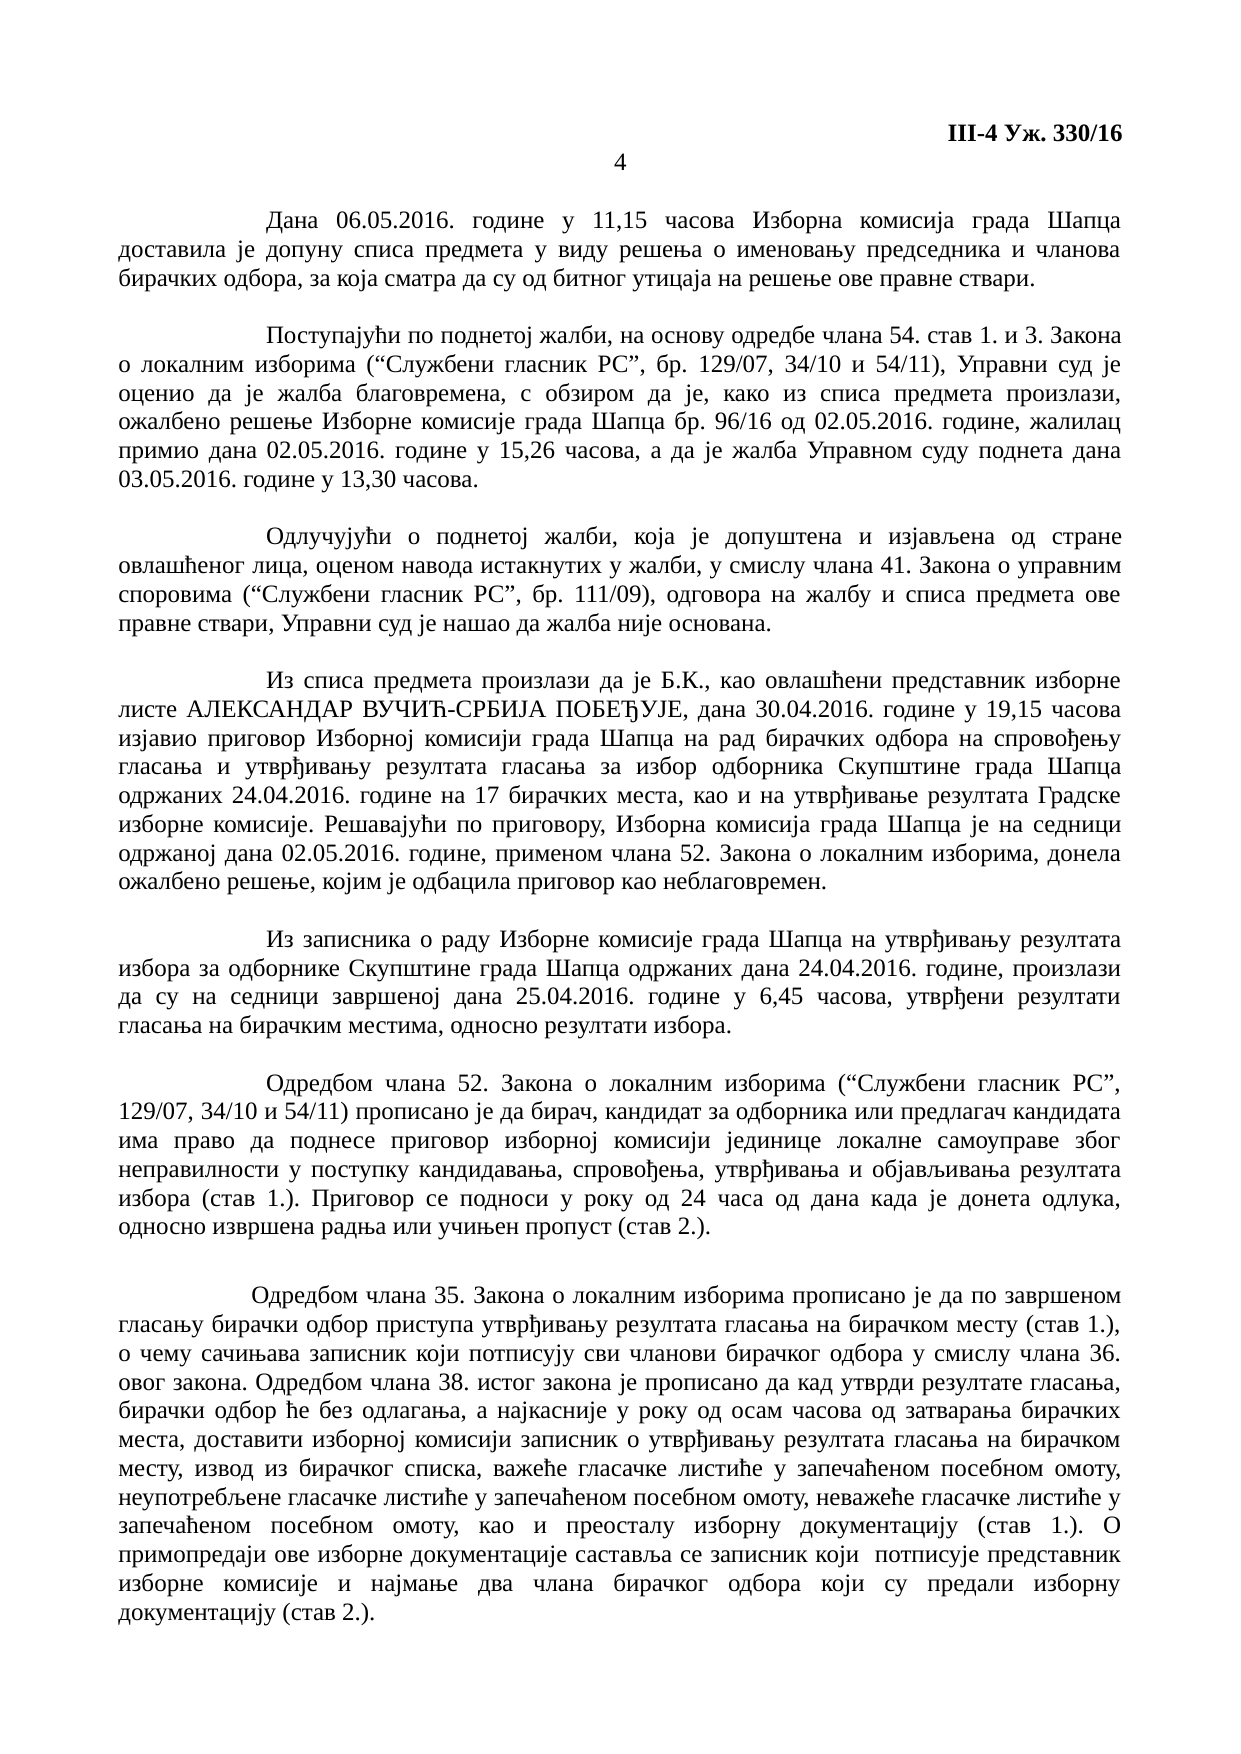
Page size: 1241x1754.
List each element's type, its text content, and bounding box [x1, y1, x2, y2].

text Дана 06.05.2016. године у 11,15 часова Изборна комисија града Шапца доставила је допуну списа предмета у виду решења о именовању председника и чланова бирачких одбора, за која сматра да су од битног утицаја на решење ове правне ствари. [118, 205, 1122, 291]
text Из записника о раду Изборне комисије града Шапца на утврђивању резултата избора за одборнике Скупштине града Шапца одржаних дана 24.04.2016. године, произлази да су на седници завршеној дана 25.04.2016. године у 6,45 часова, утврђени резултати гласања на бирачким местима, односно резултати избора. [118, 924, 1122, 1039]
text Из списа предмета произлази да је Б.К., као овлашћени представник изборне листе АЛЕКСАНДАР ВУЧИЋ-СРБИЈА ПОБЕЂУЈЕ, дана 30.04.2016. године у 19,15 часова изјавио приговор Изборној комисији града Шапца на рад бирачких одбора на спровођењу гласања и утврђивању резултата гласања за избор одборника Скупштине града Шапца одржаних 24.04.2016. године на 17 бирачких места, као и на утврђивање резултата Градске изборне комисије. Решавајући по приговору, Изборна комисија града Шапца је на седници одржаној дана 02.05.2016. године, применом члана 52. Закона о локалним изборима, донела ожалбено решење, којим је одбацила приговор као неблаговремен. [118, 665, 1122, 895]
text Одлучујући о поднетој жалби, која је допуштена и изјављена од стране овлашћеног лица, оценом навода истакнутих у жалби, у смислу члана 41. Закона о управним споровима (“Службени гласник РС”, бр. 111/09), одговора на жалбу и списа предмета ове правне ствари, Управни суд је нашао да жалба није основана. [118, 521, 1122, 636]
text Одредбом члана 35. Закона о локалним изборима прописано је да по завршеном гласању бирачки одбор приступа утврђивању резултата гласања на бирачком месту (став 1.), о чему сачињава записник који потписују сви чланови бирачког одбора у смислу члана 36. овог закона. Одредбом члана 38. истог закона је прописано да кад утврди резултате гласања, бирачки одбор ће без одлагања, а најкасније у року од осам часова од затварања бирачких места, доставити изборној комисији записник о утврђивању резултата гласања на бирачком месту, извод из бирачког списка, важеће гласачке листиће у запечаћеном посебном омоту, неупотребљене гласачке листиће у запечаћеном посебном омоту, неважеће гласачке листиће у запечаћеном посебном омоту, као и преосталу изборну документацију (став 1.). О примопредаји ове изборне документације саставља се записник који потписује представник изборне комисије и најмање два члана бирачког одбора који су предали изборну документацију (став 2.). [118, 1281, 1122, 1626]
text Одредбом члана 52. Закона о локалним изборима (“Службени гласник РС”, 129/07, 34/10 и 54/11) прописано је да бирач, кандидат за одборника или предлагач кандидата има право да поднесе приговор изборној комисији јединице локалне самоуправе због неправилности у поступку кандидавања, спровођења, утврђивања и објављивања резултата избора (став 1.). Приговор се подноси у року од 24 часа од дана када је донета одлука, односно извршена радња или учињен пропуст (став 2.). [118, 1068, 1122, 1240]
text Поступајући по поднетој жалби, на основу одредбе члана 54. став 1. и 3. Закона о локалним изборима (“Службени гласник РС”, бр. 129/07, 34/10 и 54/11), Управни суд је оценио да је жалба благовремена, с обзиром да је, како из списа предмета произлази, ожалбено решење Изборне комисије града Шапца бр. 96/16 од 02.05.2016. године, жалилац примио дана 02.05.2016. године у 15,26 часова, а да је жалба Управном суду поднета дана 03.05.2016. године у 13,30 часова. [118, 320, 1122, 493]
